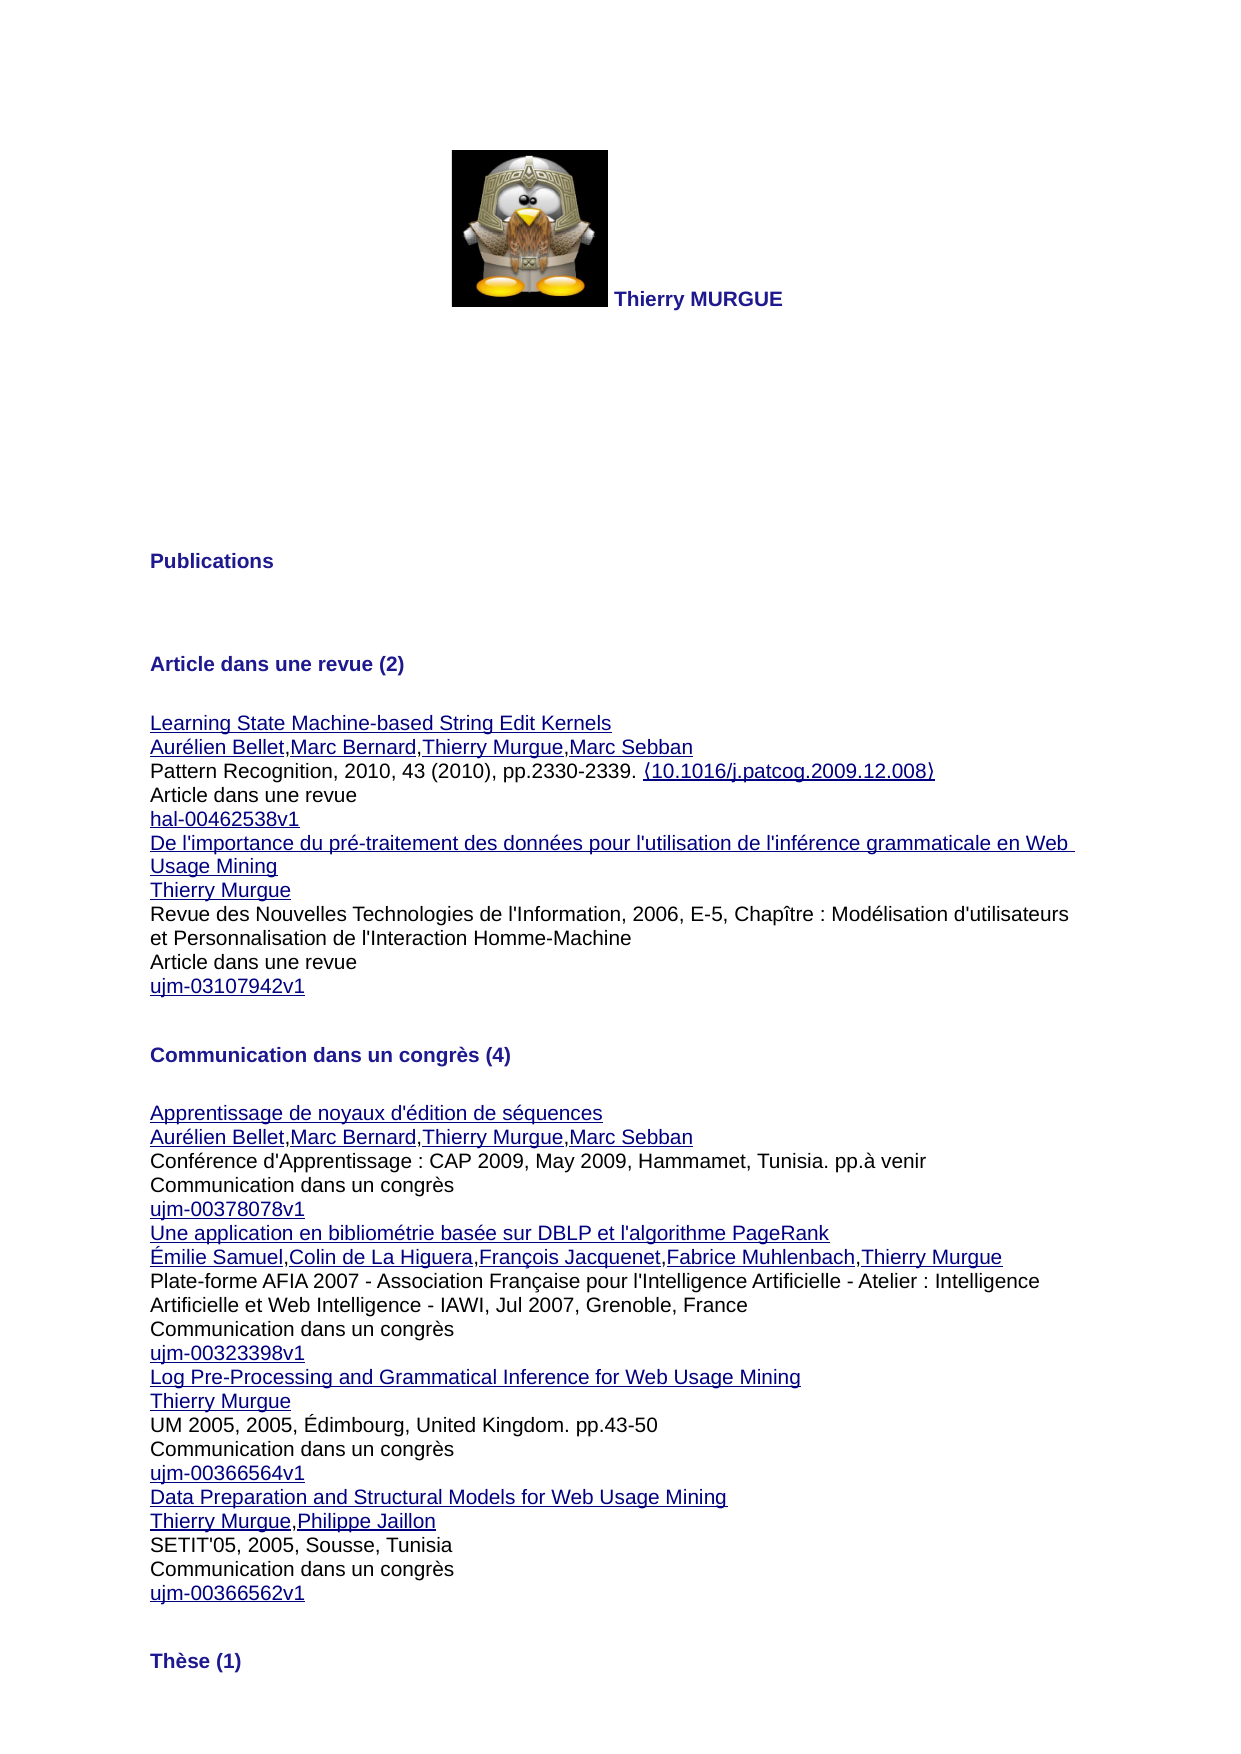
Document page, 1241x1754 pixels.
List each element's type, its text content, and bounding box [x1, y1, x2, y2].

subtitle Thèse (1) [150, 1649, 1090, 1673]
table_header Learning State Machine-based String Edit Kernels Aurélien Bellet,Marc Bernard,Thierry Murgue,Marc Sebban Pattern Recognition, 2010, 43 (2010), pp.2330-2339. ⟨10.1016/j.patcog.2009.12.008⟩ Article dans une revue hal-00462538v1 [150, 711, 1090, 830]
subtitle Article dans une revue (2) [150, 652, 1090, 676]
table_cell Une application en bibliométrie basée sur DBLP et l'algorithme PageRank Émilie Samuel,Colin de La Higuera,François Jacquenet,Fabrice Muhlenbach,Thierry Murgue Plate-forme AFIA 2007 - Association Française pour l'Intelligence Artificielle - Atelier : Intelligence Artificielle et Web Intelligence - IAWI, Jul 2007, Grenoble, France Communication dans un congrès ujm-00323398v1 [150, 1221, 1090, 1365]
table_cell Log Pre-Processing and Grammatical Inference for Web Usage Mining Thierry Murgue UM 2005, 2005, Édimbourg, United Kingdom. pp.43-50 Communication dans un congrès ujm-00366564v1 [150, 1365, 1090, 1484]
picture [451, 150, 608, 307]
subtitle Communication dans un congrès (4) [150, 1043, 1090, 1067]
table_cell De l'importance du pré-traitement des données pour l'utilisation de l'inférence grammaticale en Web Usage Mining Thierry Murgue Revue des Nouvelles Technologies de l'Information, 2006, E-5, Chapître : Modélisation d'utilisateurs et Personnalisation de l'Interaction Homme-Machine Article dans une revue ujm-03107942v1 [150, 830, 1090, 998]
subtitle Publications [150, 549, 1090, 573]
subtitle Thierry MURGUE [150, 150, 1090, 311]
table_header Apprentissage de noyaux d'édition de séquences Aurélien Bellet,Marc Bernard,Thierry Murgue,Marc Sebban Conférence d'Apprentissage : CAP 2009, May 2009, Hammamet, Tunisia. pp.à venir Communication dans un congrès ujm-00378078v1 [150, 1101, 1090, 1221]
table_cell Data Preparation and Structural Models for Web Usage Mining Thierry Murgue,Philippe Jaillon SETIT'05, 2005, Sousse, Tunisia Communication dans un congrès ujm-00366562v1 [150, 1485, 1090, 1604]
